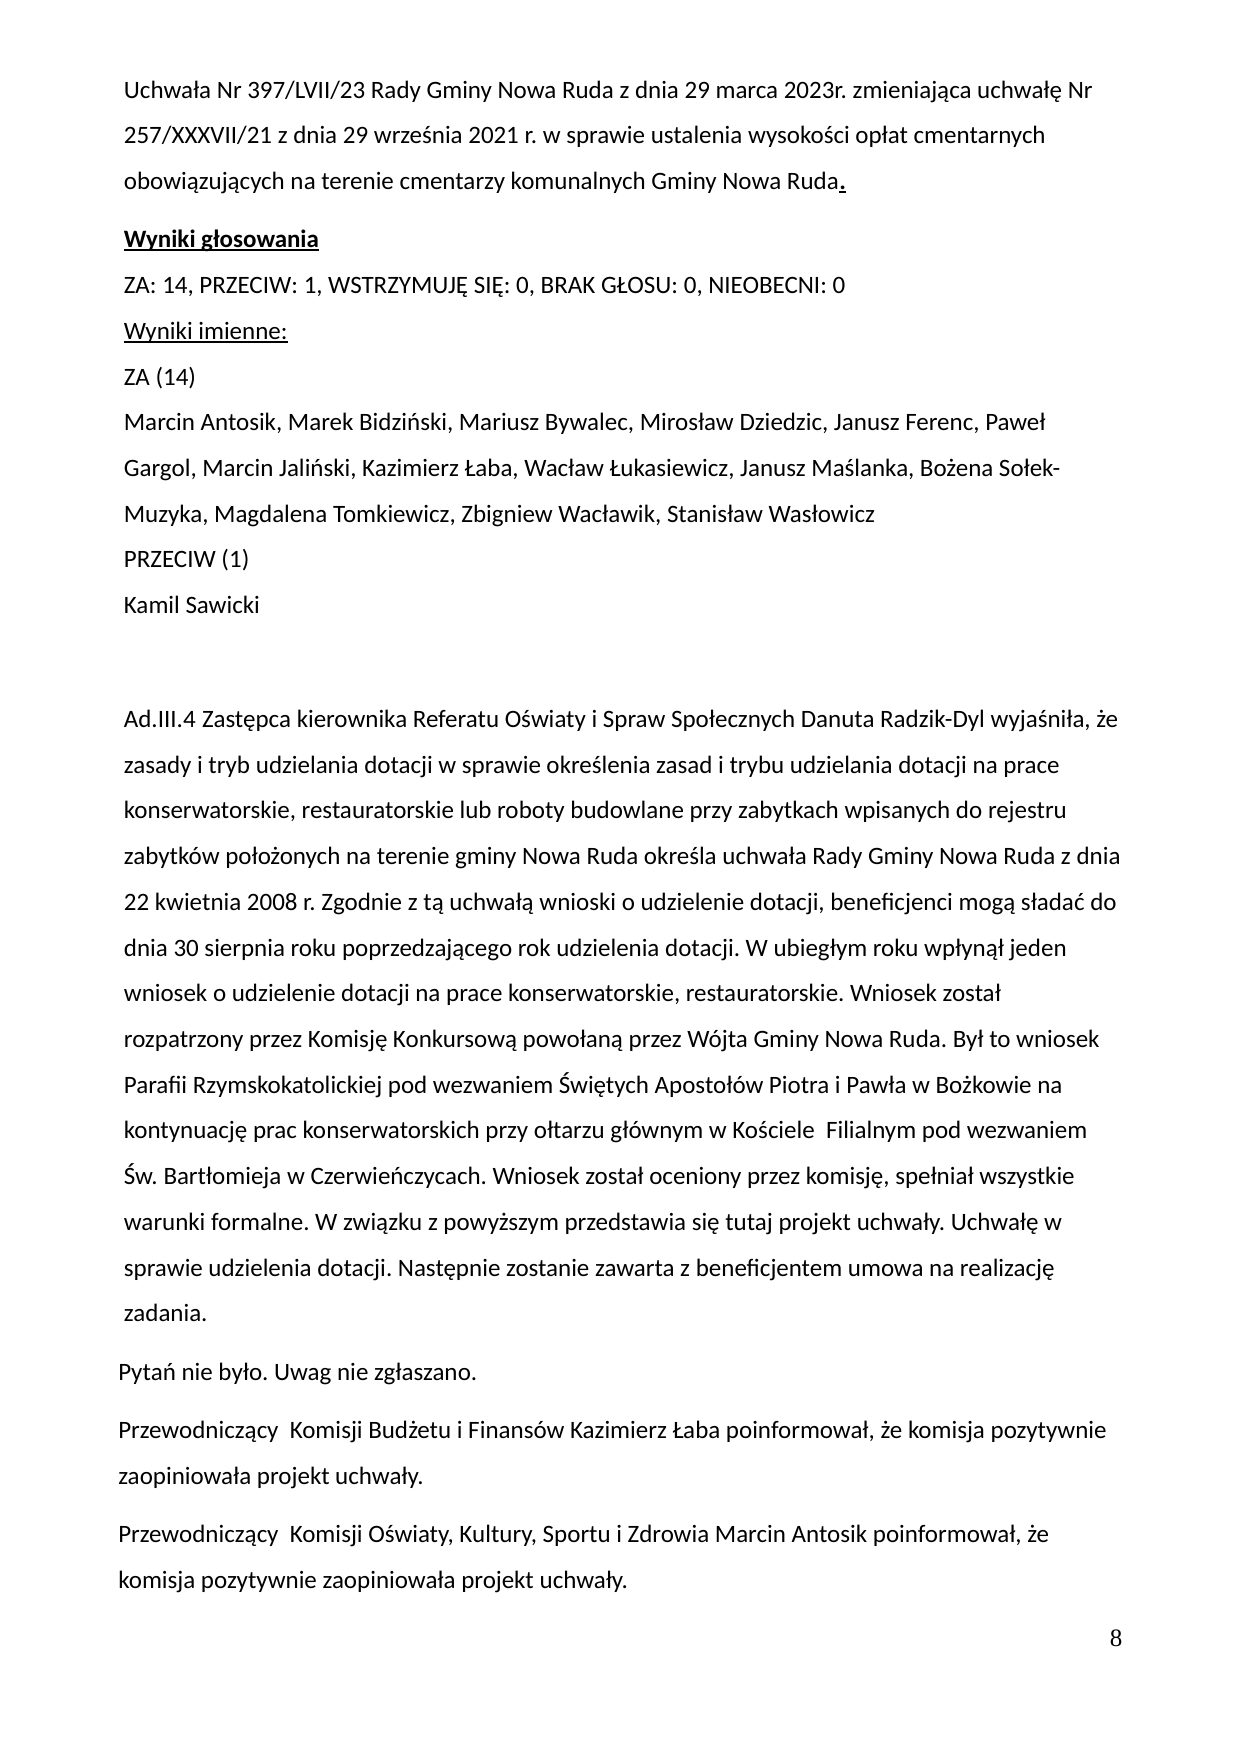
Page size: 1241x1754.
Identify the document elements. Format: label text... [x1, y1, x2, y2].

list Ad.III.4 Zastępca kierownika Referatu Oświaty i Spraw Społecznych Danuta Radzik-Dyl wyjaśniła, że zasady i tryb udzielania dotacji w sprawie określenia zasad i trybu udzielania dotacji na prace konserwatorskie, restauratorskie lub roboty budowlane przy zabytkach wpisanych do rejestru zabytków położonych na terenie gminy Nowa Ruda określa uchwała Rady Gminy Nowa Ruda z dnia 22 kwietnia 2008 r. Zgodnie z tą uchwałą wnioski o udzielenie dotacji, beneficjenci mogą sładać do dnia 30 sierpnia roku poprzedzającego rok udzielenia dotacji. W ubiegłym roku wpłynął jeden wniosek o udzielenie dotacji na prace konserwatorskie, restauratorskie. Wniosek został rozpatrzony przez Komisję Konkursową powołaną przez Wójta Gminy Nowa Ruda. Był to wniosek Parafii Rzymskokatolickiej pod wezwaniem Świętych Apostołów Piotra i Pawła w Bożkowie na kontynuację prac konserwatorskich przy ołtarzu głównym w Kościele Filialnym pod wezwaniem Św. Bartłomieja w Czerwieńczycach. Wniosek został oceniony przez komisję, spełniał wszystkie warunki formalne. W związku z powyższym przedstawia się tutaj projekt uchwały. Uchwałę w sprawie udzielenia dotacji. Następnie zostanie zawarta z beneficjentem umowa na realizację zadania. [124, 703, 1122, 1328]
text Przewodniczący Komisji Oświaty, Kultury, Sportu i Zdrowia Marcin Antosik poinformował, że komisja pozytywnie zaopiniowała projekt uchwały. [118, 1518, 1122, 1594]
text Pytań nie było. Uwag nie zgłaszano. [118, 1356, 1122, 1386]
text Przewodniczący Komisji Budżetu i Finansów Kazimierz Łaba poinformował, że komisja pozytywnie zaopiniowała projekt uchwały. [118, 1414, 1122, 1490]
list Uchwała Nr 397/LVII/23 Rady Gminy Nowa Ruda z dnia 29 marca 2023r. zmieniająca uchwałę Nr 257/XXXVII/21 z dnia 29 września 2021 r. w sprawie ustalenia wysokości opłat cmentarnych obowiązujących na terenie cmentarzy komunalnych Gminy Nowa Ruda. [124, 74, 1122, 196]
list Wyniki głosowania ZA: 14, PRZECIW: 1, WSTRZYMUJĘ SIĘ: 0, BRAK GŁOSU: 0, NIEOBECNI: 0 Wyniki imienne: ZA (14) Marcin Antosik, Marek Bidziński, Mariusz Bywalec, Mirosław Dziedzic, Janusz Ferenc, Paweł Gargol, Marcin Jaliński, Kazimierz Łaba, Wacław Łukasiewicz, Janusz Maślanka, Bożena Sołek-Muzyka, Magdalena Tomkiewicz, Zbigniew Wacławik, Stanisław Wasłowicz PRZECIW (1) Kamil Sawicki [124, 223, 1122, 620]
